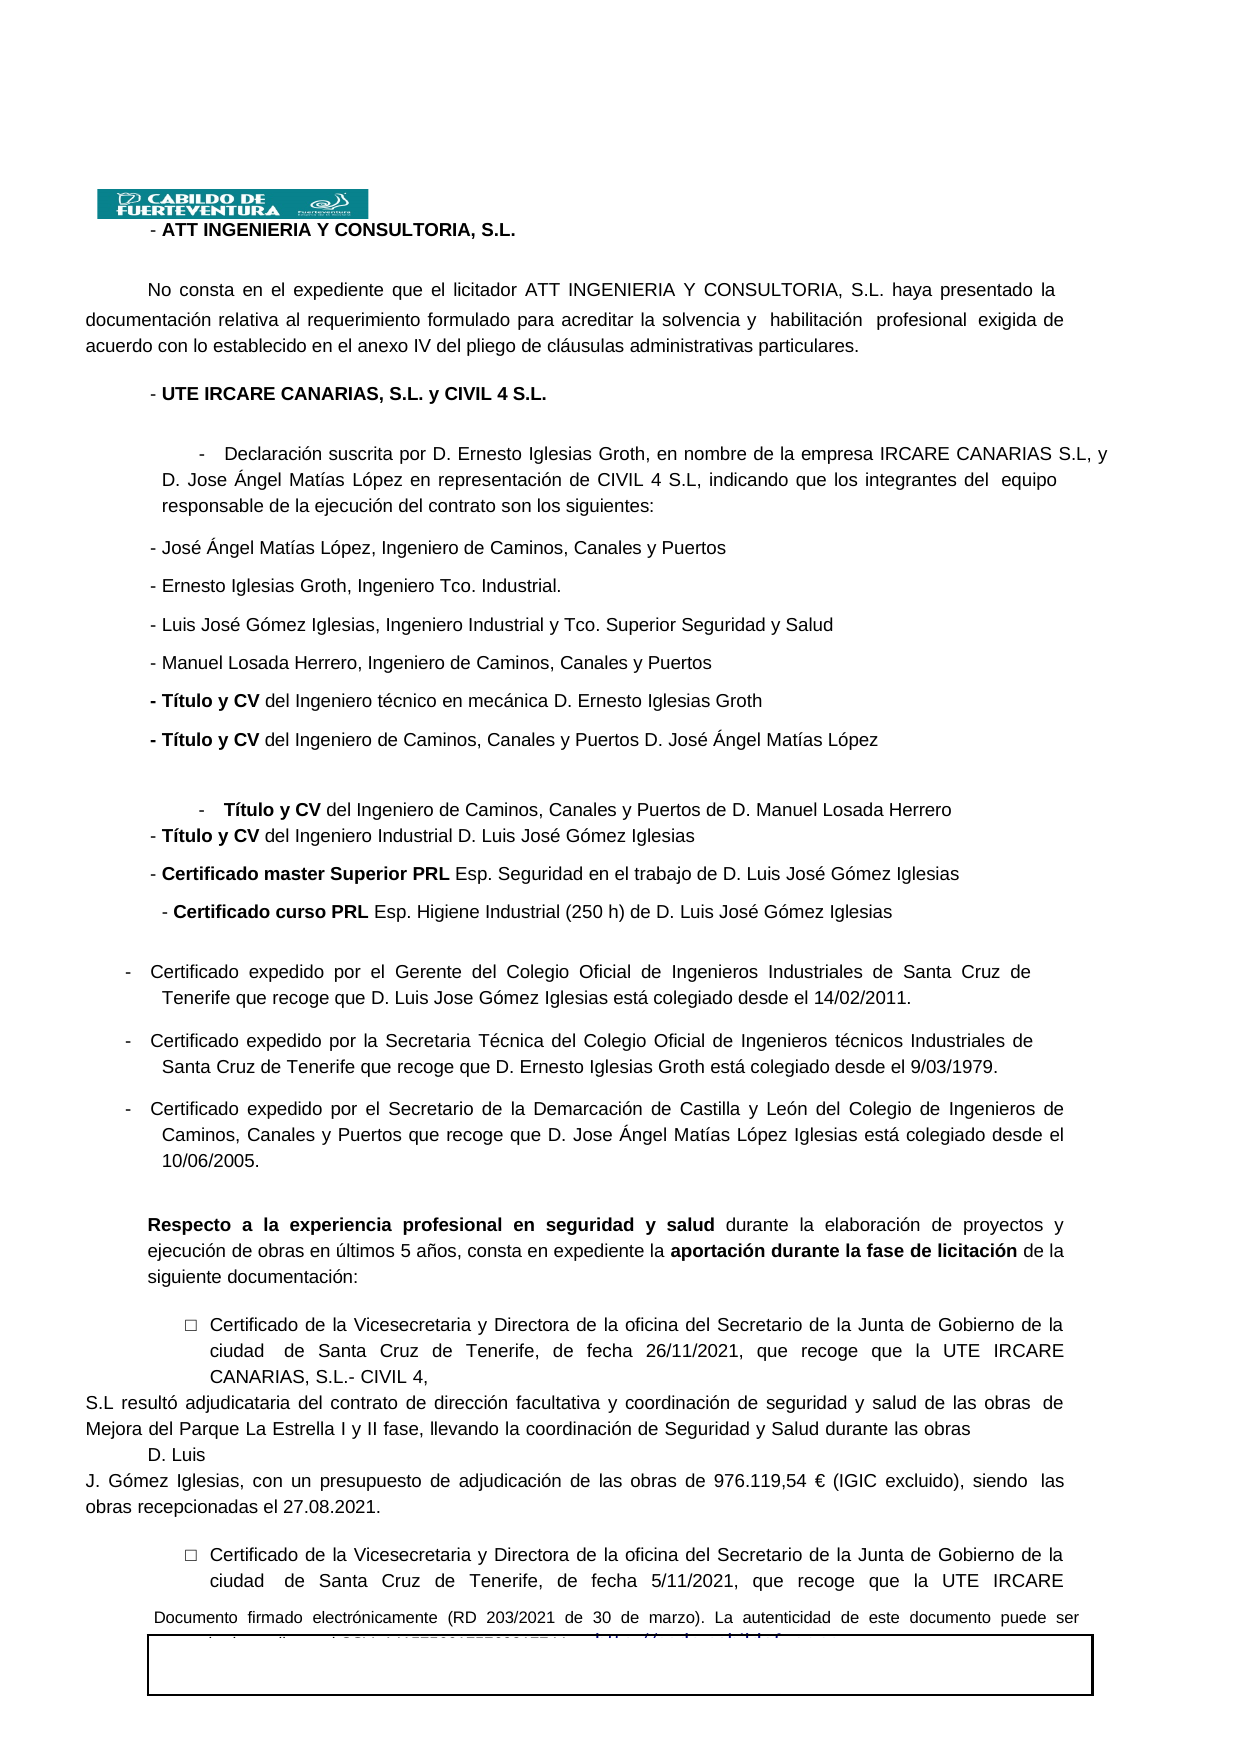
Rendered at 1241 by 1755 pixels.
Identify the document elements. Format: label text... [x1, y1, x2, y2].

list Certificado master Superior PRL Esp. Seguridad en el trabajo de D. Luis José Gómez Iglesias [150, 863, 1107, 884]
list Certificado de la Vicesecretaria y Directora de la oficina del Secretario de la Junta de Gobierno de la ciudad de Santa Cruz de Tenerife, de fecha 5/11/2021, que recoge que la UTE IRCARE [185, 1544, 1064, 1591]
text Respecto a la experiencia profesional en seguridad y salud durante la elaboración de proyectos y ejecución de obras en últimos 5 años, consta en expediente la aportación durante la fase de licitación de la siguiente documentación: [147, 1214, 1064, 1287]
text J. Gómez Iglesias, con un presupuesto de adjudicación de las obras de 976.119,54 € (IGIC excluido), siendo las obras recepcionadas el 27.08.2021. [85, 1469, 1064, 1517]
picture [97, 189, 369, 219]
list UTE IRCARE CANARIAS, S.L. y CIVIL 4 S.L. [150, 383, 1107, 404]
list Declaración suscrita por D. Ernesto Iglesias Groth, en nombre de la empresa IRCARE CANARIAS S.L, y [198, 443, 1107, 464]
list Certificado de la Vicesecretaria y Directora de la oficina del Secretario de la Junta de Gobierno de la ciudad de Santa Cruz de Tenerife, de fecha 26/11/2021, que recoge que la UTE IRCARE CANARIAS, S.L.- CIVIL 4, [185, 1314, 1064, 1387]
list ATT INGENIERIA Y CONSULTORIA, S.L. [150, 219, 1107, 241]
list Certificado expedido por la Secretaria Técnica del Colegio Oficial de Ingenieros técnicos Industriales de Santa Cruz de Tenerife que recoge que D. Ernesto Iglesias Groth está colegiado desde el 9/03/1979. [125, 1029, 1063, 1077]
list Título y CV del Ingeniero de Caminos, Canales y Puertos de D. Manuel Losada Herrero [198, 798, 1107, 820]
text D. Jose Ángel Matías López en representación de CIVIL 4 S.L, indicando que los integrantes del equipo responsable de la ejecución del contrato son los siguientes: [162, 468, 1074, 516]
list Manuel Losada Herrero, Ingeniero de Caminos, Canales y Puertos [150, 652, 1107, 673]
list Luis José Gómez Iglesias, Ingeniero Industrial y Tco. Superior Seguridad y Salud [150, 614, 1107, 635]
text No consta en el expediente que el licitador ATT INGENIERIA Y CONSULTORIA, S.L. haya presentado la [147, 279, 1107, 301]
list Certificado expedido por el Secretario de la Demarcación de Castilla y León del Colegio de Ingenieros de Caminos, Canales y Puertos que recoge que D. Jose Ángel Matías López Iglesias está colegiado desde el 10/06/2005. [125, 1098, 1064, 1171]
text documentación relativa al requerimiento formulado para acreditar la solvencia y habilitación profesional exigida de acuerdo con lo establecido en el anexo IV del pliego de cláusulas administrativas particulares. [85, 308, 1065, 356]
list Ernesto Iglesias Groth, Ingeniero Tco. Industrial. [150, 575, 1107, 597]
list Certificado expedido por el Gerente del Colegio Oficial de Ingenieros Industriales de Santa Cruz de Tenerife que recoge que D. Luis Jose Gómez Iglesias está colegiado desde el 14/02/2011. [125, 961, 1063, 1008]
list José Ángel Matías López, Ingeniero de Caminos, Canales y Puertos [150, 537, 1107, 558]
list Título y CV del Ingeniero técnico en mecánica D. Ernesto Iglesias Groth [150, 690, 1107, 712]
text D. Luis [147, 1444, 1107, 1465]
text - Certificado curso PRL Esp. Higiene Industrial (250 h) de D. Luis José Gómez Iglesias [162, 901, 1107, 923]
list Título y CV del Ingeniero de Caminos, Canales y Puertos D. José Ángel Matías López [150, 729, 1107, 750]
text S.L resultó adjudicataria del contrato de dirección facultativa y coordinación de seguridad y salud de las obras de Mejora del Parque La Estrella I y II fase, llevando la coordinación de Seguridad y Salud durante las obras [85, 1392, 1064, 1439]
list Título y CV del Ingeniero Industrial D. Luis José Gómez Iglesias [150, 824, 1107, 846]
